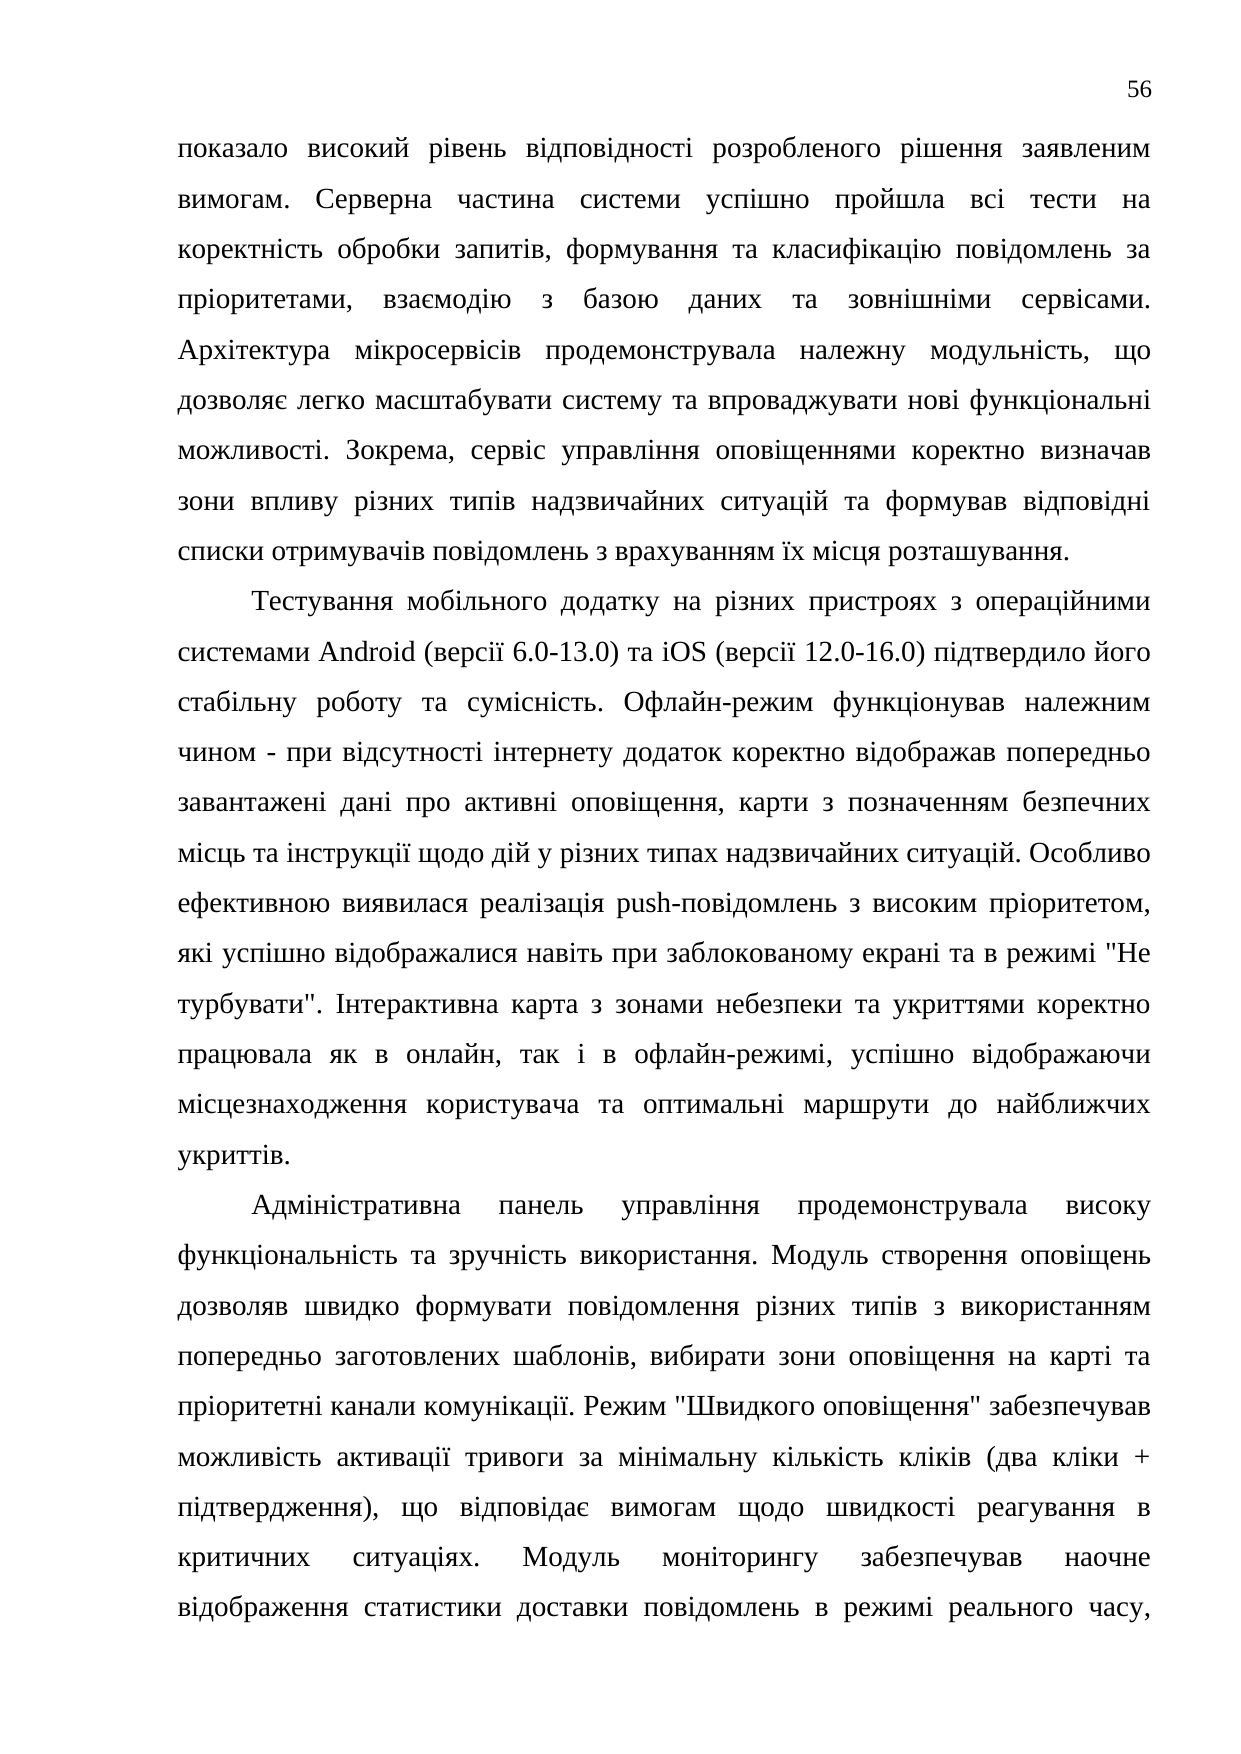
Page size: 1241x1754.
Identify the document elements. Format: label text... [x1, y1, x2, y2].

text Адміністративна панель управління продемонструвала високу функціональність та зручність використання. Модуль створення оповіщень дозволяв швидко формувати повідомлення різних типів з використанням попередньо заготовлених шаблонів, вибирати зони оповіщення на карті та пріоритетні канали комунікації. Режим "Швидкого оповіщення" забезпечував можливість активації тривоги за мінімальну кількість кліків (два кліки + підтвердження), що відповідає вимогам щодо швидкості реагування в критичних ситуаціях. Модуль моніторингу забезпечував наочне відображення статистики доставки повідомлень в режимі реального часу, [177, 1187, 1152, 1623]
text Тестування мобільного додатку на різних пристроях з операційними системами Android (версії 6.0-13.0) та iOS (версії 12.0-16.0) підтвердило його стабільну роботу та сумісність. Офлайн-режим функціонував належним чином - при відсутності інтернету додаток коректно відображав попередньо завантажені дані про активні оповіщення, карти з позначенням безпечних місць та інструкції щодо дій у різних типах надзвичайних ситуацій. Особливо ефективною виявилася реалізація push-повідомлень з високим пріоритетом, які успішно відображалися навіть при заблокованому екрані та в режимі "Не турбувати". Інтерактивна карта з зонами небезпеки та укриттями коректно працювала як в онлайн, так і в офлайн-режимі, успішно відображаючи місцезнаходження користувача та оптимальні маршрути до найближчих укриттів. [177, 583, 1152, 1170]
text показало високий рівень відповідності розробленого рішення заявленим вимогам. Серверна частина системи успішно пройшла всі тести на коректність обробки запитів, формування та класифікацію повідомлень за пріоритетами, взаємодію з базою даних та зовнішніми сервісами. Архітектура мікросервісів продемонструвала належну модульність, що дозволяє легко масштабувати систему та впроваджувати нові функціональні можливості. Зокрема, сервіс управління оповіщеннями коректно визначав зони впливу різних типів надзвичайних ситуацій та формував відповідні списки отримувачів повідомлень з врахуванням їх місця розташування. [177, 131, 1152, 567]
